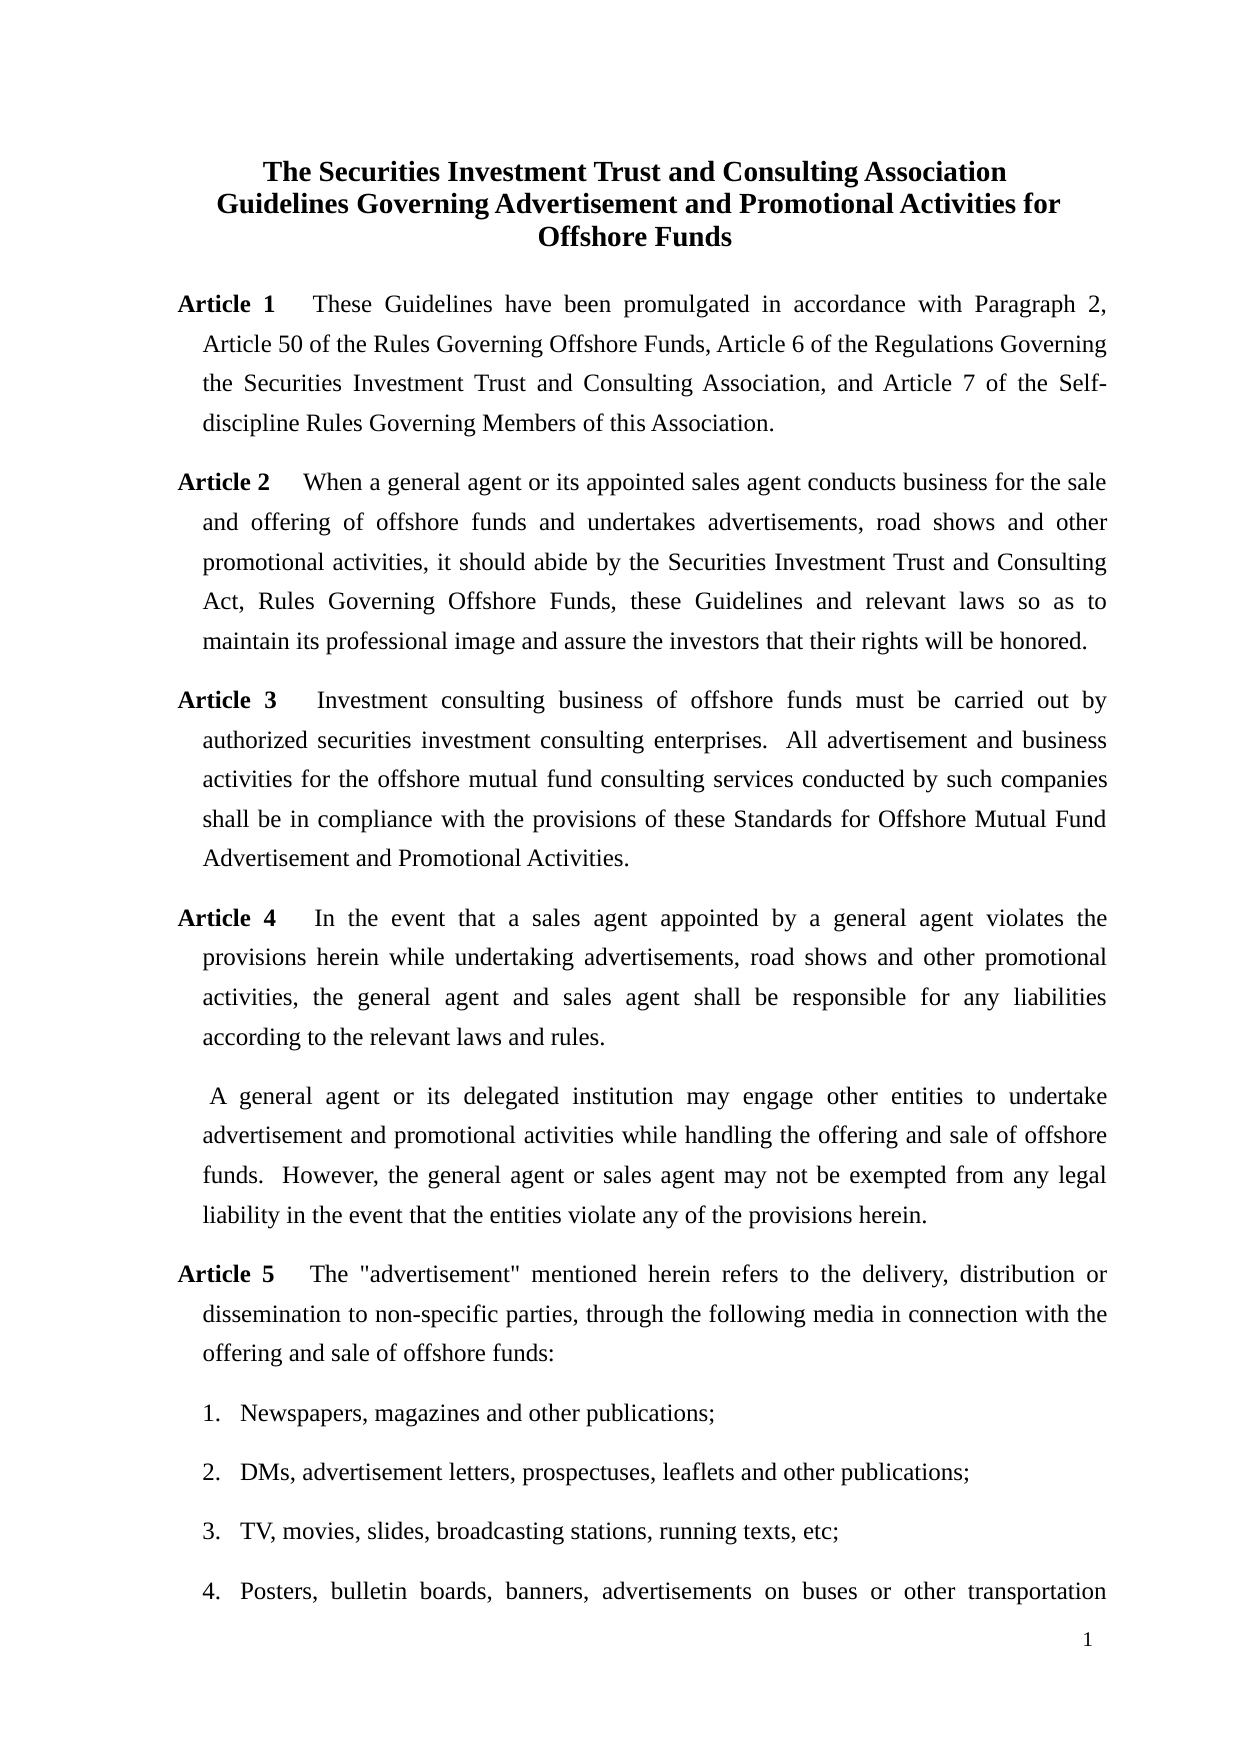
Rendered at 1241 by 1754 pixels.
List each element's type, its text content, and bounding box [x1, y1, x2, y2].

table_cell Article 3 Investment consulting business of offshore funds must be carried out by authorized securities investment consulting enterprises. All advertisement and business activities for the offshore mutual fund consulting services conducted by such companies shall be in compliance with the provisions of these Standards for Offshore Mutual Fund Advertisement and Promotional Activities. [174, 680, 1111, 898]
text Guidelines Governing Advertisement and Promotional Activities for Offshore Funds [177, 188, 1092, 252]
text The Securities Investment Trust and Consulting Association [177, 155, 1092, 188]
table_header Article 1 These Guidelines have been promulgated in accordance with Paragraph 2, Article 50 of the Rules Governing Offshore Funds, Article 6 of the Regulations Governing the Securities Investment Trust and Consulting Association, and Article 7 of the Self-discipline Rules Governing Members of this Association. [174, 285, 1111, 463]
table_cell Article 2 When a general agent or its appointed sales agent conducts business for the sale and offering of offshore funds and undertakes advertisements, road shows and other promotional activities, it should abide by the Securities Investment Trust and Consulting Act, Rules Governing Offshore Funds, these Guidelines and relevant laws so as to maintain its professional image and assure the investors that their rights will be honored. [174, 463, 1111, 680]
table_cell Article 5 The "advertisement" mentioned herein refers to the delivery, distribution or dissemination to non-specific parties, through the following media in connection with the offering and sale of offshore funds: Newspapers, magazines and other publications; DMs, advertisement letters, prospectuses, leaflets and other publications; TV, movies, slides, broadcasting stations, running texts, etc; Posters, bulletin boards, banners, advertisements on buses or other transportation vehicles; Automatic telephone systems, websites, e-mails, or any other electronic broadcasting methods; Press releases; or Other formats of advertisement. The "Sales Documents" referred to herein refer to the instructions to investors, the Chinese translation of prospectus, or any other materials provided along with the aforementioned documents to the investors. The materials contain summarized information relating to the purchase of the fund. [174, 1254, 1111, 1611]
table_cell Article 4 In the event that a sales agent appointed by a general agent violates the provisions herein while undertaking advertisements, road shows and other promotional activities, the general agent and sales agent shall be responsible for any liabilities according to the relevant laws and rules. A general agent or its delegated institution may engage other entities to undertake advertisement and promotional activities while handling the offering and sale of offshore funds. However, the general agent or sales agent may not be exempted from any legal liability in the event that the entities violate any of the provisions herein. [174, 898, 1111, 1254]
